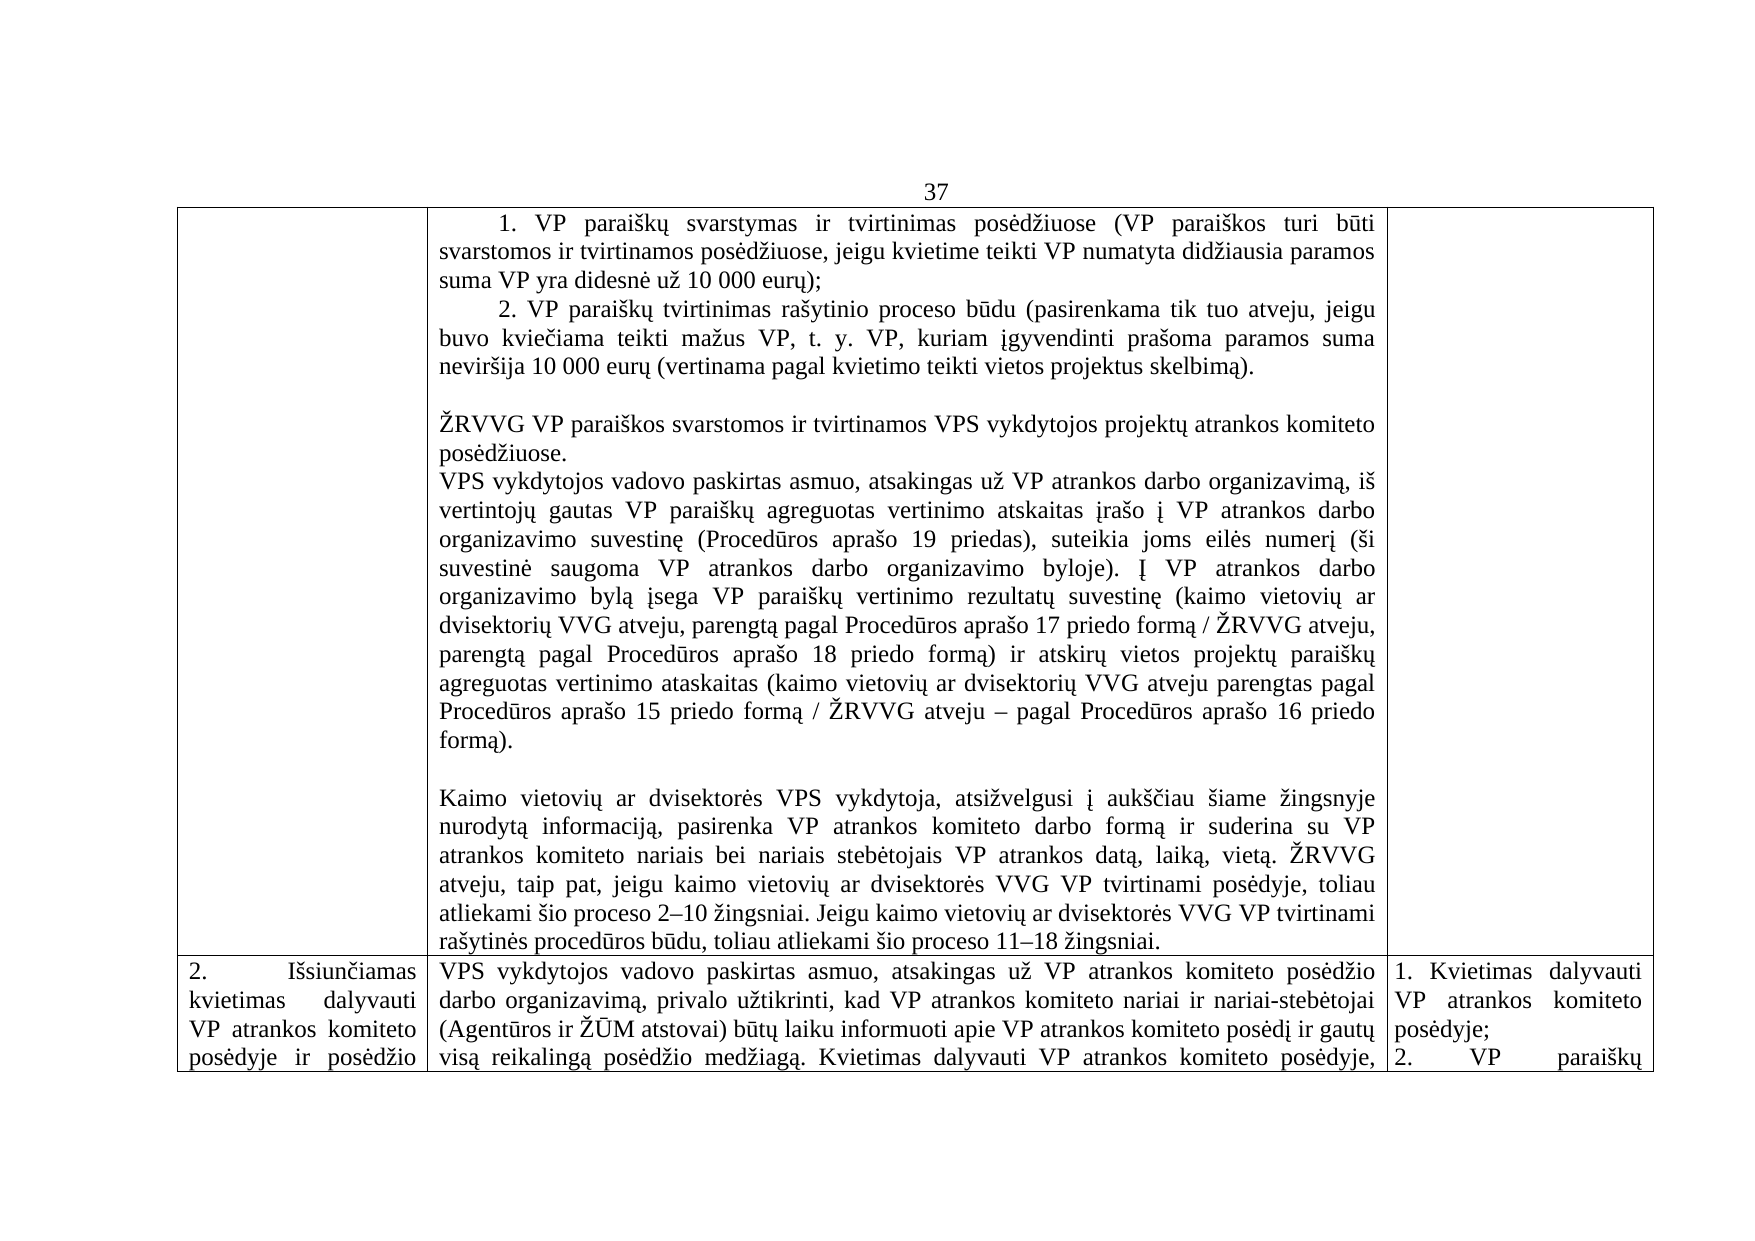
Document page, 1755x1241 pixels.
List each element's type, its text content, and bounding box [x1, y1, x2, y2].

table_cell [1388, 208, 1653, 955]
table_cell VPS vykdytojos vadovo paskirtas asmuo, atsakingas už VP atrankos komiteto posėdžio darbo organizavimą, privalo užtikrinti, kad VP atrankos komiteto nariai ir nariai-stebėtojai (Agentūros ir ŽŪM atstovai) būtų laiku informuoti apie VP atrankos komiteto posėdį ir gautų visą reikalingą posėdžio medžiagą. Kvietimas dalyvauti VP atrankos komiteto posėdyje, [428, 956, 1387, 1071]
table_cell 2. Išsiunčiamas kvietimas dalyvauti VP atrankos komiteto posėdyje ir posėdžio [178, 956, 427, 1071]
table_cell 1. VP paraiškų svarstymas ir tvirtinimas posėdžiuose (VP paraiškos turi būti svarstomos ir tvirtinamos posėdžiuose, jeigu kvietime teikti VP numatyta didžiausia paramos suma VP yra didesnė už 10 000 eurų); 2. VP paraiškų tvirtinimas rašytinio proceso būdu (pasirenkama tik tuo atveju, jeigu buvo kviečiama teikti mažus VP, t. y. VP, kuriam įgyvendinti prašoma paramos suma neviršija 10 000 eurų (vertinama pagal kvietimo teikti vietos projektus skelbimą). ŽRVVG VP paraiškos svarstomos ir tvirtinamos VPS vykdytojos projektų atrankos komiteto posėdžiuose. VPS vykdytojos vadovo paskirtas asmuo, atsakingas už VP atrankos darbo organizavimą, iš vertintojų gautas VP paraiškų agreguotas vertinimo atskaitas įrašo į VP atrankos darbo organizavimo suvestinę (Procedūros aprašo 19 priedas), suteikia joms eilės numerį (ši suvestinė saugoma VP atrankos darbo organizavimo byloje). Į VP atrankos darbo organizavimo bylą įsega VP paraiškų vertinimo rezultatų suvestinę (kaimo vietovių ar dvisektorių VVG atveju, parengtą pagal Procedūros aprašo 17 priedo formą / ŽRVVG atveju, parengtą pagal Procedūros aprašo 18 priedo formą) ir atskirų vietos projektų paraiškų agreguotas vertinimo ataskaitas (kaimo vietovių ar dvisektorių VVG atveju parengtas pagal Procedūros aprašo 15 priedo formą / ŽRVVG atveju – pagal Procedūros aprašo 16 priedo formą). Kaimo vietovių ar dvisektorės VPS vykdytoja, atsižvelgusi į aukščiau šiame žingsnyje nurodytą informaciją, pasirenka VP atrankos komiteto darbo formą ir suderina su VP atrankos komiteto nariais bei nariais stebėtojais VP atrankos datą, laiką, vietą. ŽRVVG atveju, taip pat, jeigu kaimo vietovių ar dvisektorės VVG VP tvirtinami posėdyje, toliau atliekami šio proceso 2–10 žingsniai. Jeigu kaimo vietovių ar dvisektorės VVG VP tvirtinami rašytinės procedūros būdu, toliau atliekami šio proceso 11–18 žingsniai. [428, 208, 1387, 955]
table_cell [178, 208, 427, 955]
table_cell 1. Kvietimas dalyvauti VP atrankos komiteto posėdyje; 2. VP paraiškų [1388, 956, 1653, 1071]
